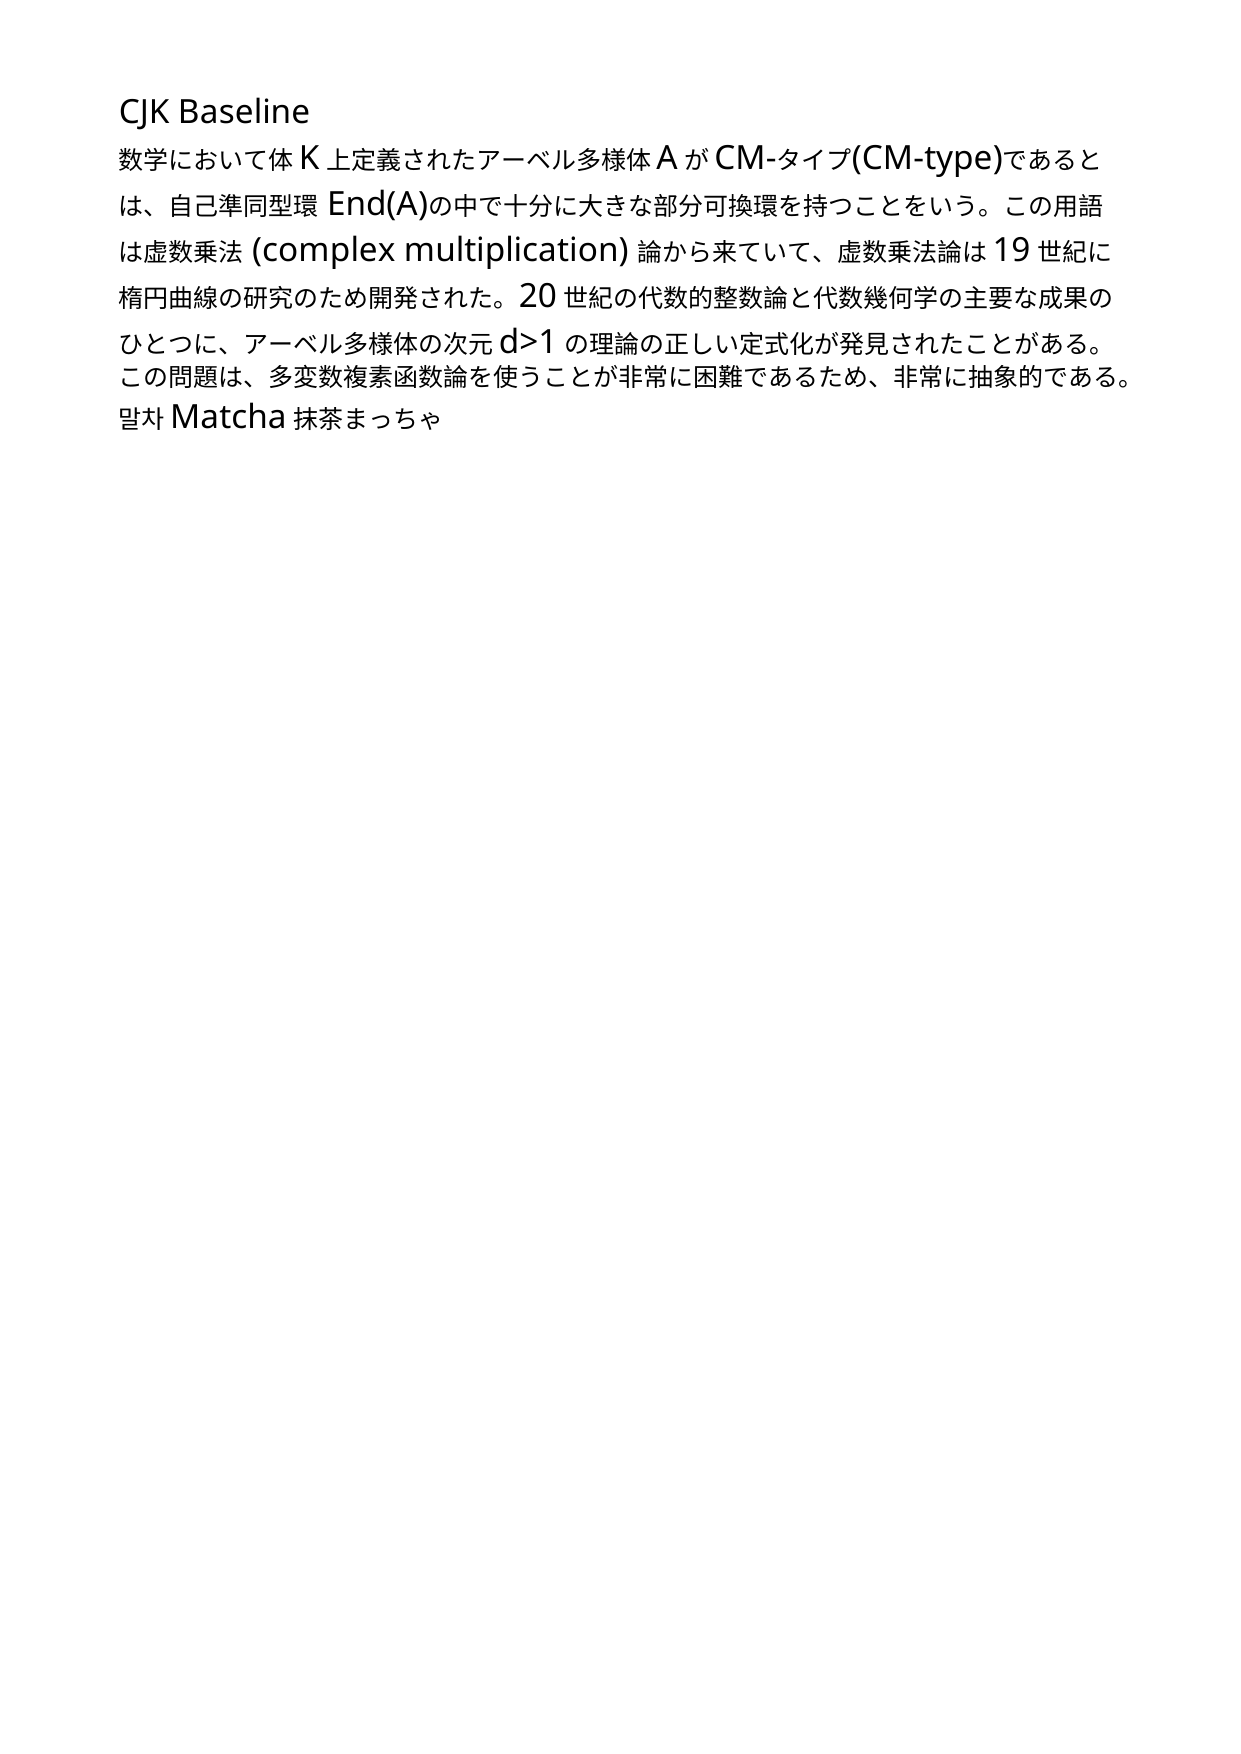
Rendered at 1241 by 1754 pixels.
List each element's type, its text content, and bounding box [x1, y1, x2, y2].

text 数学において体K上定義されたアーベル多様体AがCM-タイプ(CM-type)であるとは、自己準同型環 End(A)の中で十分に大きな部分可換環を持つことをいう。この用語は虚数乗法 (complex multiplication) 論から来ていて、虚数乗法論は19世紀に楕円曲線の研究のため開発された。20世紀の代数的整数論と代数幾何学の主要な成果のひとつに、アーベル多様体の次元d>1の理論の正しい定式化が発見されたことがある。この問題は、多変数複素函数論を使うことが非常に困難であるため、非常に抽象的である。 [119, 133, 1121, 393]
text 말차Matcha抹茶まっちゃ [119, 393, 1121, 439]
text CJK Baseline [119, 87, 1121, 133]
